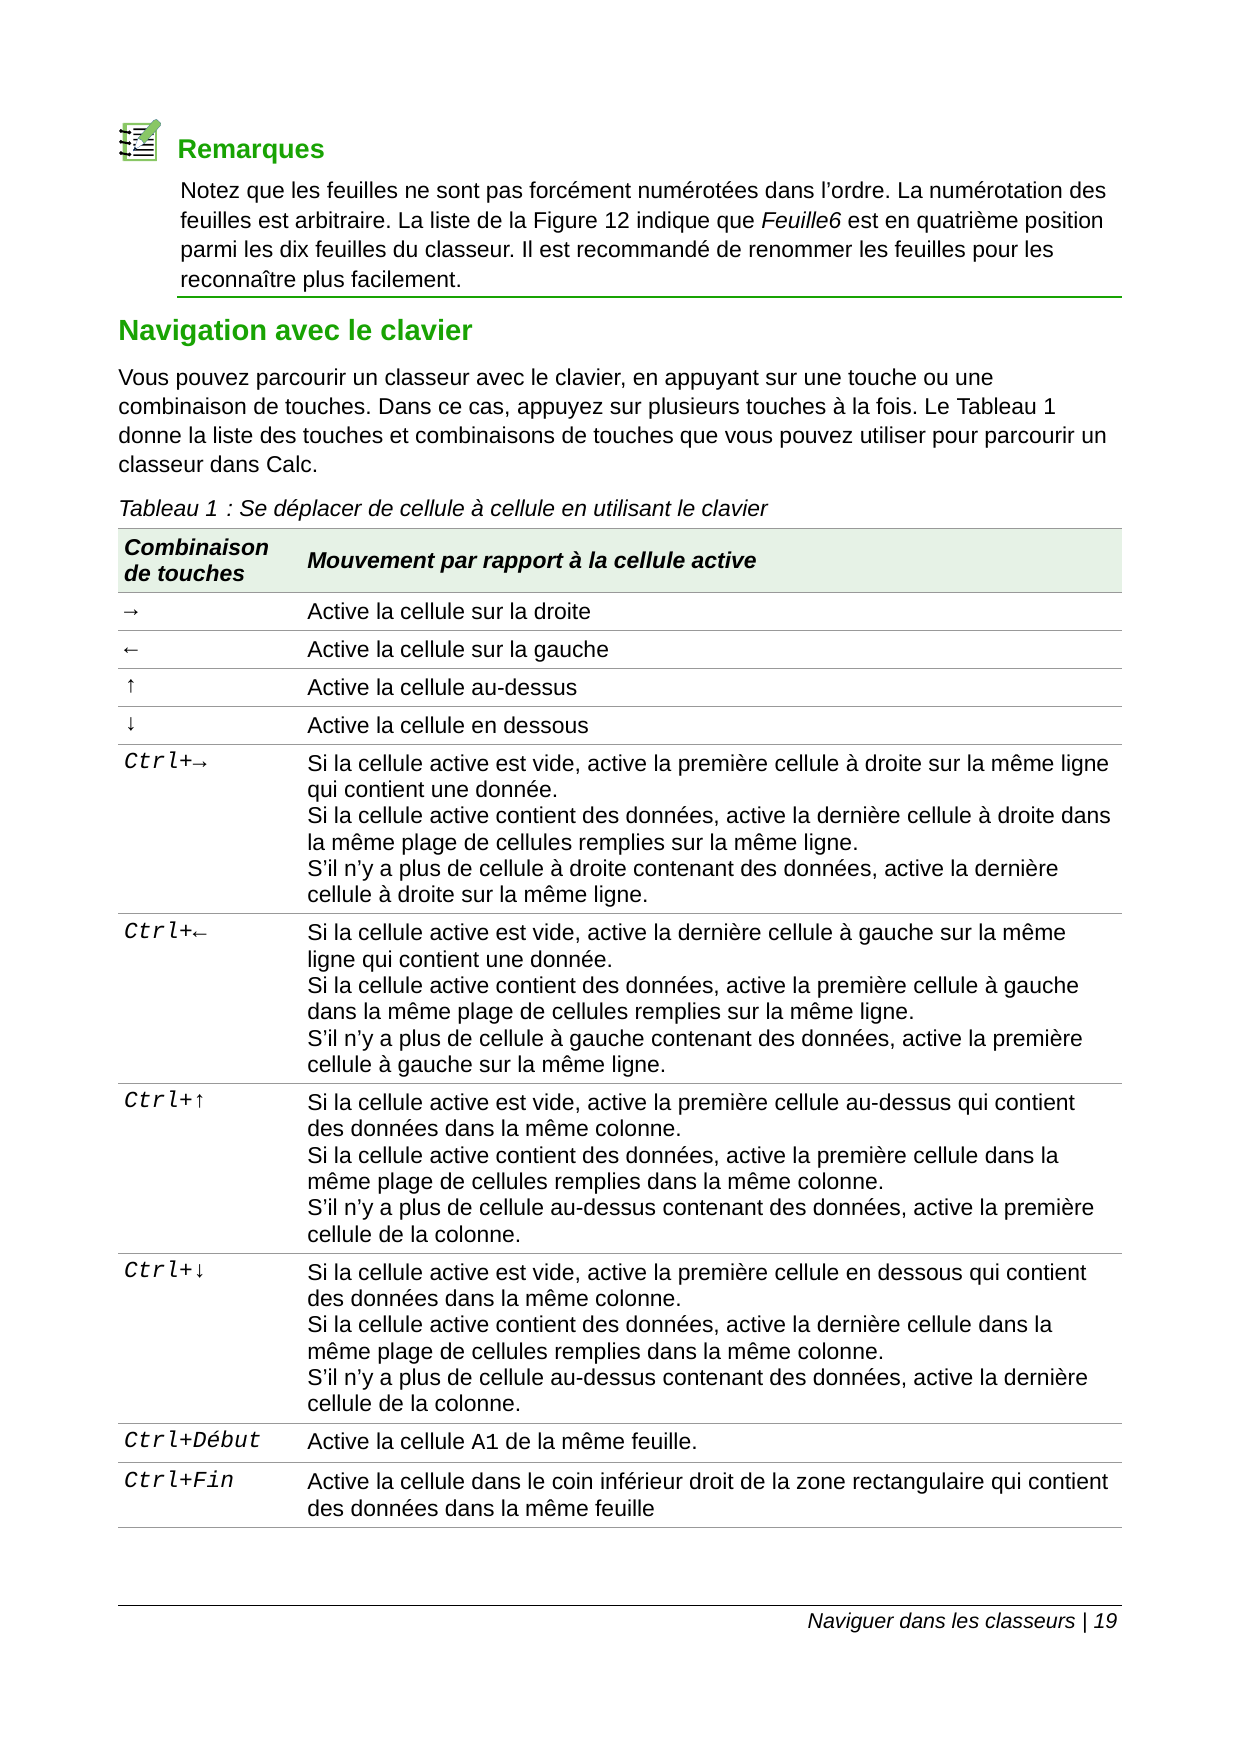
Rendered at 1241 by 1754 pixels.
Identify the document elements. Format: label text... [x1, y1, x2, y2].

table_cell Si la cellule active est vide, active la première cellule à droite sur la même ligne qui contient une donnée. Si la cellule active contient des données, active la dernière cellule à droite dans la même plage de cellules remplies sur la même ligne. S’il n’y a plus de cellule à droite contenant des données, active la dernière cellule à droite sur la même ligne. [301, 745, 1122, 913]
table_cell Active la cellule A1 de la même feuille. [301, 1424, 1122, 1462]
table_cell Ctrl+Début [118, 1424, 301, 1462]
table_cell Si la cellule active est vide, active la première cellule en dessous qui contient des données dans la même colonne. Si la cellule active contient des données, active la dernière cellule dans la même plage de cellules remplies dans la même colonne. S’il n’y a plus de cellule au-dessus contenant des données, active la dernière cellule de la colonne. [301, 1254, 1122, 1422]
table_cell Ctrl+← [118, 914, 301, 1083]
text Tableau 1 : Se déplacer de cellule à cellule en utilisant le clavier [118, 492, 1122, 522]
table_header Combinaison de touches [118, 529, 301, 592]
table_header Mouvement par rapport à la cellule active [301, 529, 1122, 592]
table_cell Active la cellule sur la droite [301, 593, 1122, 630]
text Notez que les feuilles ne sont pas forcément numérotées dans l’ordre. La numérotation des feuilles est arbitraire. La liste de la Figure 12 indique que Feuille6 est en quatrième position parmi les dix feuilles du classeur. Il est recommandé de renommer les feuilles pour les reconnaître plus facilement. [177, 172, 1122, 296]
table_cell Si la cellule active est vide, active la dernière cellule à gauche sur la même ligne qui contient une donnée. Si la cellule active contient des données, active la première cellule à gauche dans la même plage de cellules remplies sur la même ligne. S’il n’y a plus de cellule à gauche contenant des données, active la première cellule à gauche sur la même ligne. [301, 914, 1122, 1083]
subtitle Navigation avec le clavier [118, 313, 1122, 346]
table_cell Active la cellule en dessous [301, 707, 1122, 744]
table_cell ↓ [118, 707, 301, 744]
table_cell Si la cellule active est vide, active la première cellule au-dessus qui contient des données dans la même colonne. Si la cellule active contient des données, active la première cellule dans la même plage de cellules remplies dans la même colonne. S’il n’y a plus de cellule au-dessus contenant des données, active la première cellule de la colonne. [301, 1084, 1122, 1253]
table_cell Active la cellule sur la gauche [301, 631, 1122, 668]
table_cell Ctrl+↓ [118, 1254, 301, 1422]
table_cell Active la cellule dans le coin inférieur droit de la zone rectangulaire qui contient des données dans la même feuille [301, 1463, 1122, 1527]
table_cell ↑ [118, 669, 301, 706]
table_cell → [118, 593, 301, 630]
table_cell Ctrl+→ [118, 745, 301, 913]
table_cell ← [118, 631, 301, 668]
table_cell Ctrl+↑ [118, 1084, 301, 1253]
table_cell Active la cellule au-dessus [301, 669, 1122, 706]
list Remarques [118, 118, 1122, 164]
text Vous pouvez parcourir un classeur avec le clavier, en appuyant sur une touche ou une combinaison de touches. Dans ce cas, appuyez sur plusieurs touches à la fois. Le Tableau 1 donne la liste des touches et combinaisons de touches que vous pouvez utiliser pour parcourir un classeur dans Calc. [118, 361, 1122, 477]
table_cell Ctrl+Fin [118, 1463, 301, 1527]
